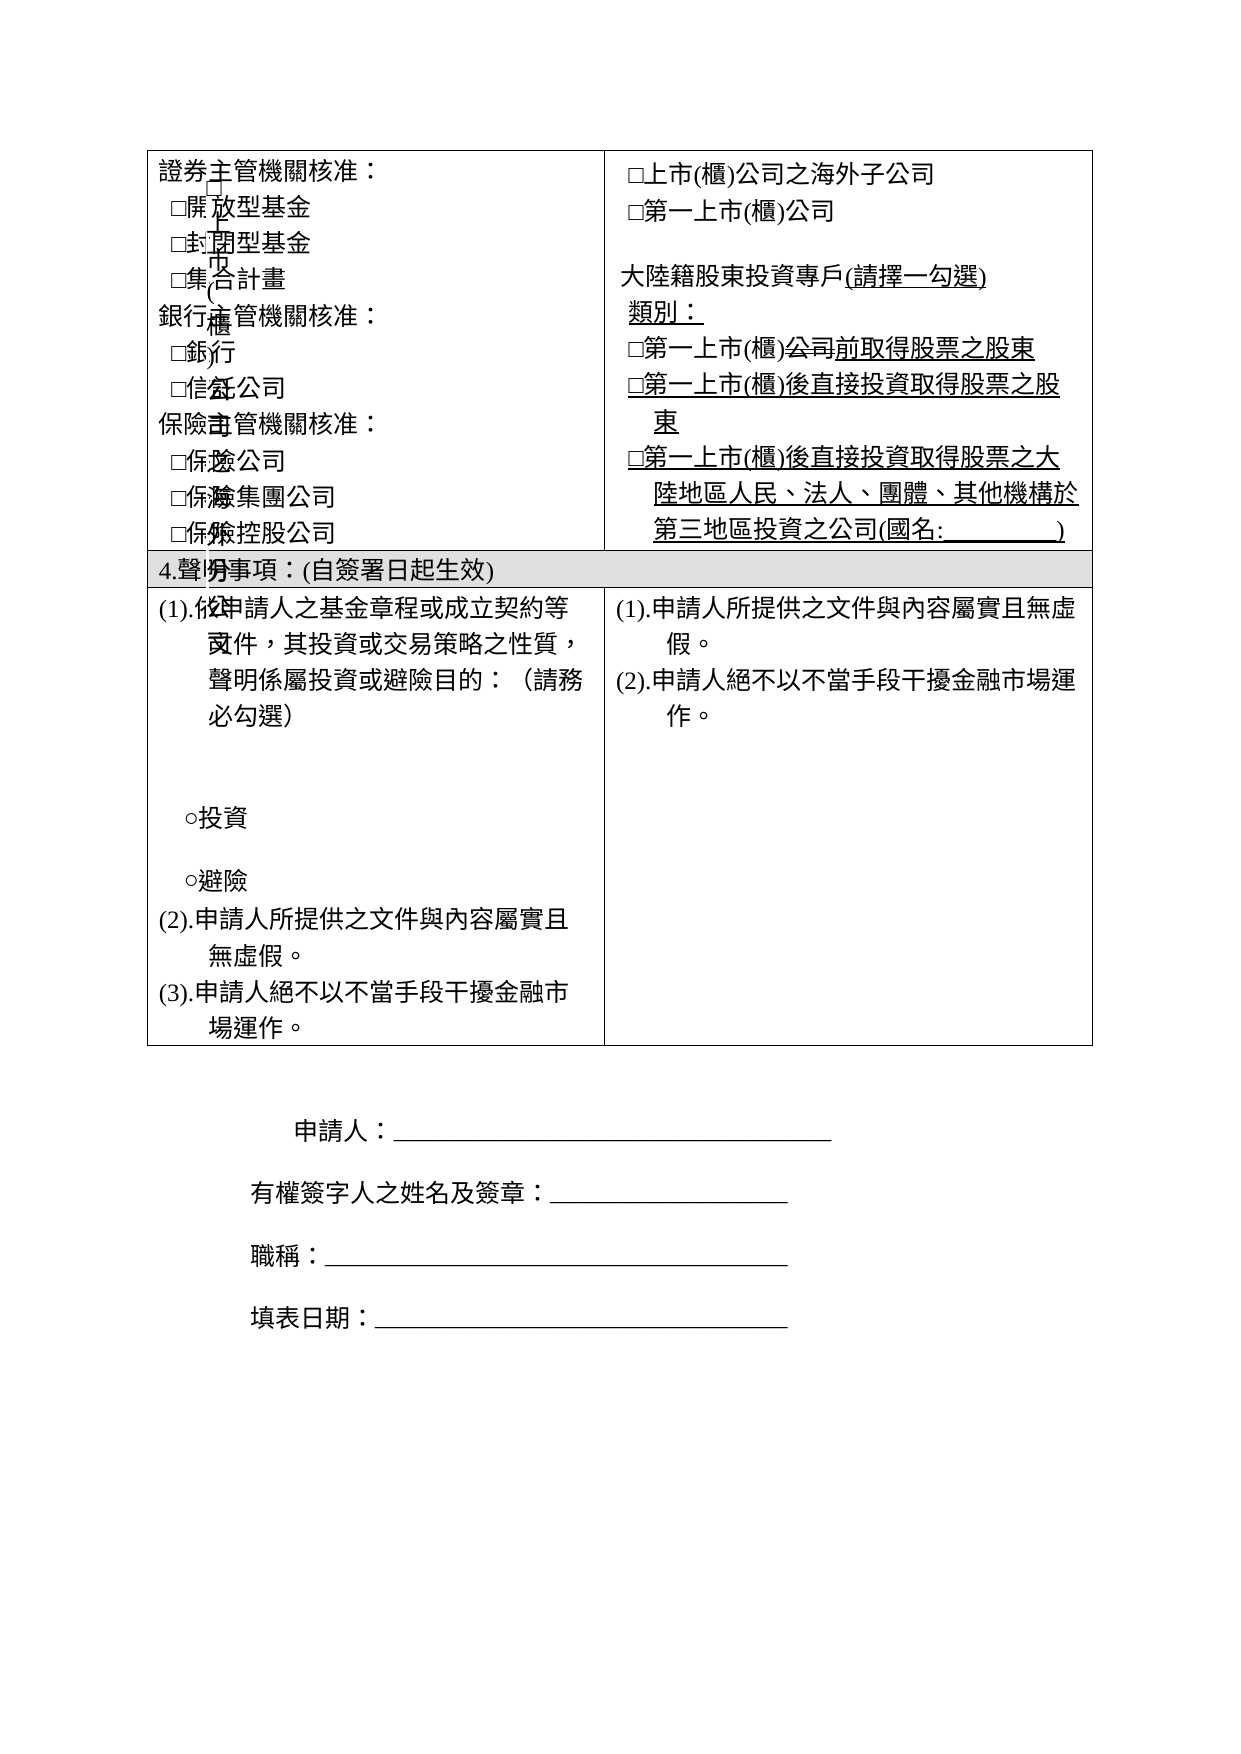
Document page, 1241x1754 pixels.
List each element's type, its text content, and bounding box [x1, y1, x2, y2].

text 有權簽字人之姓名及簽章：___________________ [187, 1150, 1053, 1212]
table_cell (1).依申請人之基金章程或成立契約等文件，其投資或交易策略之性質，聲明係屬投資或避險目的：（請務必勾選） ○投資 ○避險 (2).申請人所提供之文件與內容屬實且無虛假。 (3).申請人絕不以不當手段干擾金融市場運作。 [148, 588, 604, 1045]
table_cell 4.聲明事項：(自簽署日起生效) [148, 551, 206, 587]
table_cell □上市(櫃)公司之海外子公司 □第一上市(櫃)公司 大陸籍股東投資專戶(請擇一勾選) 類別： □第一上市(櫃)公司前取得股票之股東 □第一上市(櫃)後直接投資取得股票之股東 □第一上市(櫃)後直接投資取得股票之大陸地區人民、法人、團體、其他機構於第三地區投資之公司(國名:_________) [605, 151, 1092, 550]
text 申請人：___________________________________ [187, 1087, 1053, 1150]
text 職稱：_____________________________________ [187, 1212, 1053, 1275]
text 填表日期：_________________________________ [187, 1275, 1053, 1337]
table_cell 大陸地區合格機構投資者(請擇一勾選) 類別： 證券主管機關核准： □開放型基金 □封閉型基金 □集合計畫 銀行主管機關核准： □銀行 □信託公司 保險主管機關核准： □保險公司 □保險集團公司 □保險控股公司 [148, 151, 604, 550]
table_cell (1).申請人所提供之文件與內容屬實且無虛假。 (2).申請人絕不以不當手段干擾金融市場運作。 [605, 588, 1092, 1045]
table_cell 4.聲明事項：(自簽署日起生效) [209, 551, 1092, 587]
